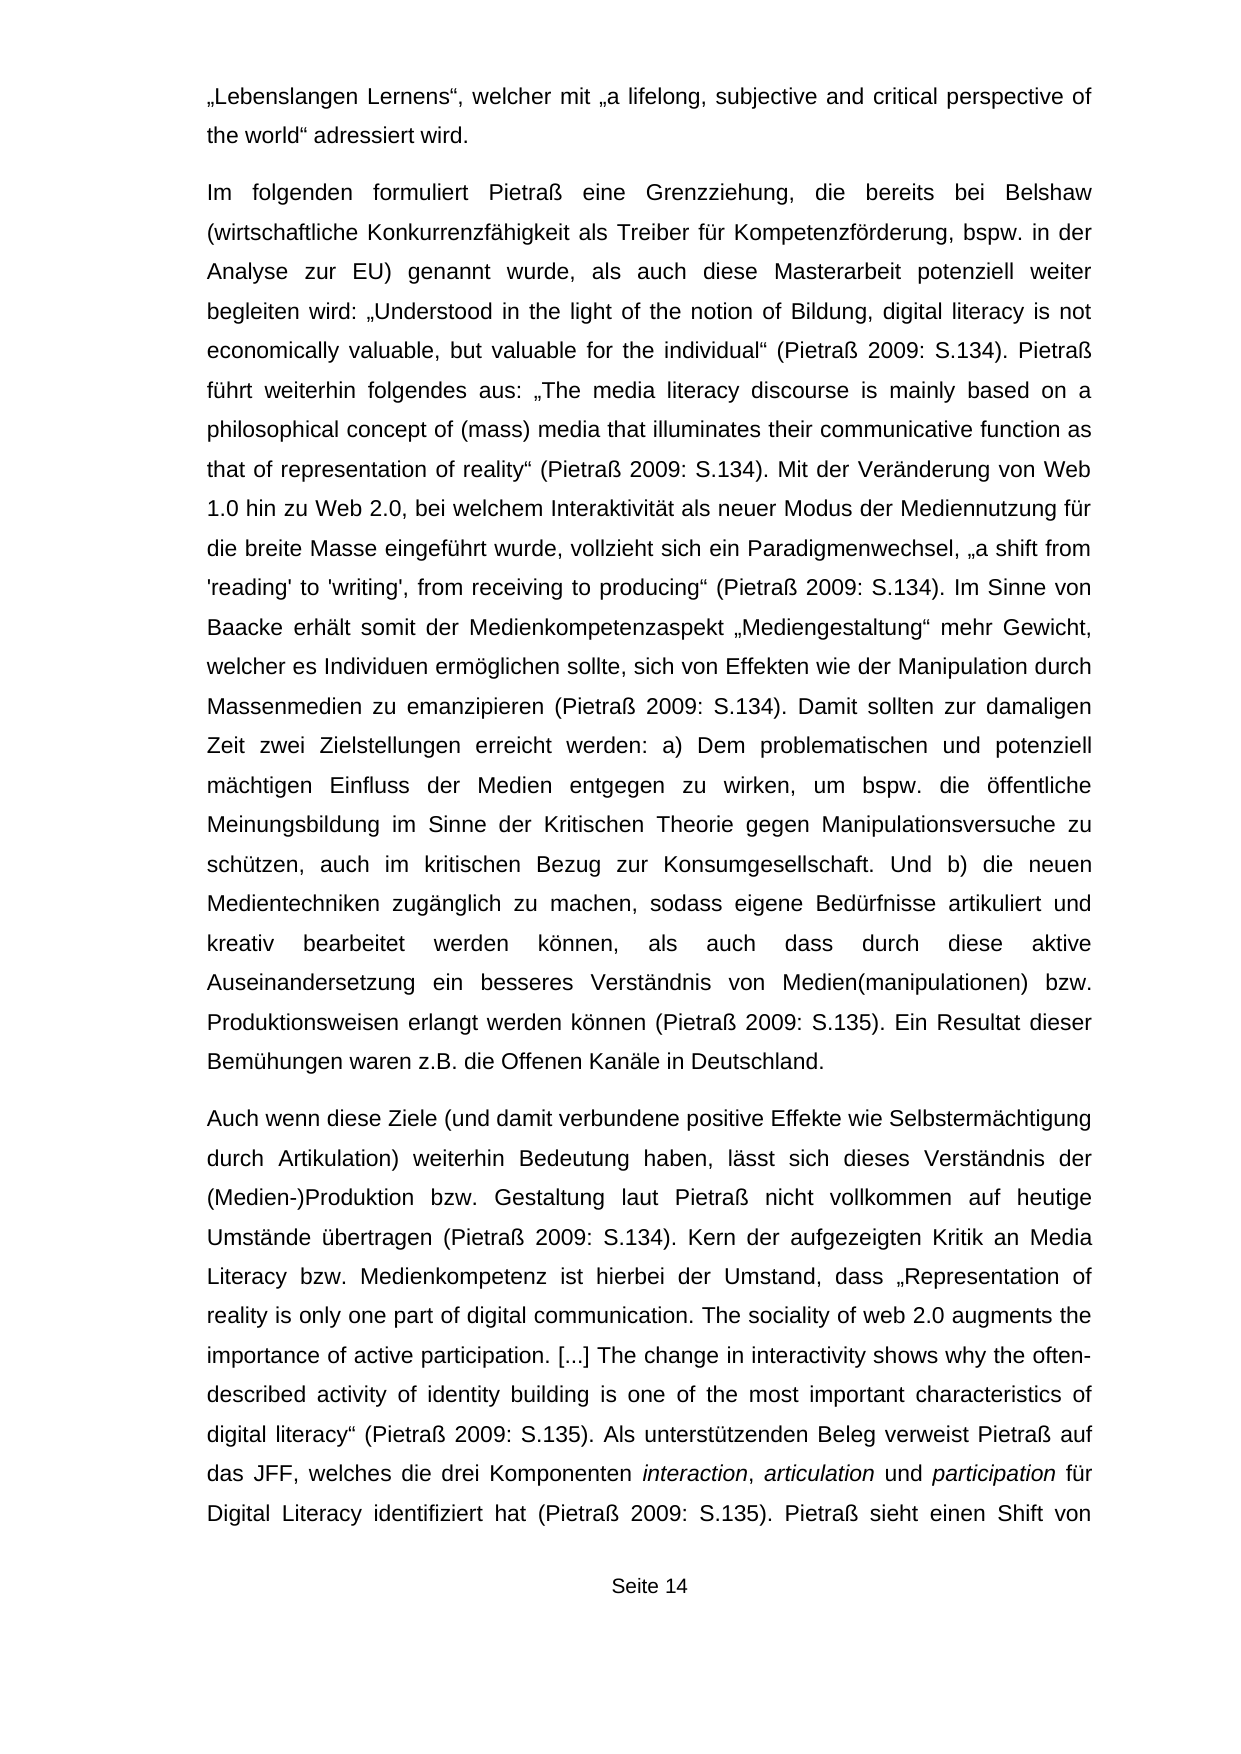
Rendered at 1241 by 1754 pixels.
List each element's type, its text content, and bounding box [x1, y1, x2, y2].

text Im folgenden formuliert Pietraß eine Grenzziehung, die bereits bei Belshaw (wirtschaftliche Konkurrenzfähigkeit als Treiber für Kompetenzförderung, bspw. in der Analyse zur EU) genannt wurde, als auch diese Masterarbeit potenziell weiter begleiten wird: „Understood in the light of the notion of Bildung, digital literacy is not economically valuable, but valuable for the individual“ (Pietraß 2009: S.134). Pietraß führt weiterhin folgendes aus: „The media literacy discourse is mainly based on a philosophical concept of (mass) media that illuminates their communicative function as that of representation of reality“ (Pietraß 2009: S.134). Mit der Veränderung von Web 1.0 hin zu Web 2.0, bei welchem Interaktivität als neuer Modus der Mediennutzung für die breite Masse eingeführt wurde, vollzieht sich ein Paradigmenwechsel, „a shift from 'reading' to 'writing', from receiving to producing“ (Pietraß 2009: S.134). Im Sinne von Baacke erhält somit der Medienkompetenzaspekt „Mediengestaltung“ mehr Gewicht, welcher es Individuen ermöglichen sollte, sich von Effekten wie der Manipulation durch Massenmedien zu emanzipieren (Pietraß 2009: S.134). Damit sollten zur damaligen Zeit zwei Zielstellungen erreicht werden: a) Dem problematischen und potenziell mächtigen Einfluss der Medien entgegen zu wirken, um bspw. die öffentliche Meinungsbildung im Sinne der Kritischen Theorie gegen Manipulationsversuche zu schützen, auch im kritischen Bezug zur Konsumgesellschaft. Und b) die neuen Medientechniken zugänglich zu machen, sodass eigene Bedürfnisse artikuliert und kreativ bearbeitet werden können, als auch dass durch diese aktive Auseinandersetzung ein besseres Verständnis von Medien(manipulationen) bzw. Produktionsweisen erlangt werden können (Pietraß 2009: S.135). Ein Resultat dieser Bemühungen waren z.B. die Offenen Kanäle in Deutschland. [207, 179, 1093, 1074]
text Auch wenn diese Ziele (und damit verbundene positive Effekte wie Selbstermächtigung durch Artikulation) weiterhin Bedeutung haben, lässt sich dieses Verständnis der (Medien-)Produktion bzw. Gestaltung laut Pietraß nicht vollkommen auf heutige Umstände übertragen (Pietraß 2009: S.134). Kern der aufgezeigten Kritik an Media Literacy bzw. Medienkompetenz ist hierbei der Umstand, dass „Representation of reality is only one part of digital communication. The sociality of web 2.0 augments the importance of active participation. [...] The change in interactivity shows why the often-described activity of identity building is one of the most important characteristics of digital literacy“ (Pietraß 2009: S.135). Als unterstützenden Beleg verweist Pietraß auf das JFF, welches die drei Komponenten interaction, articulation und participation für Digital Literacy identifiziert hat (Pietraß 2009: S.135). Pietraß sieht einen Shift von [207, 1105, 1093, 1526]
text „Lebenslangen Lernens“, welcher mit „a lifelong, subjective and critical perspective of the world“ adressiert wird. [207, 83, 1093, 148]
